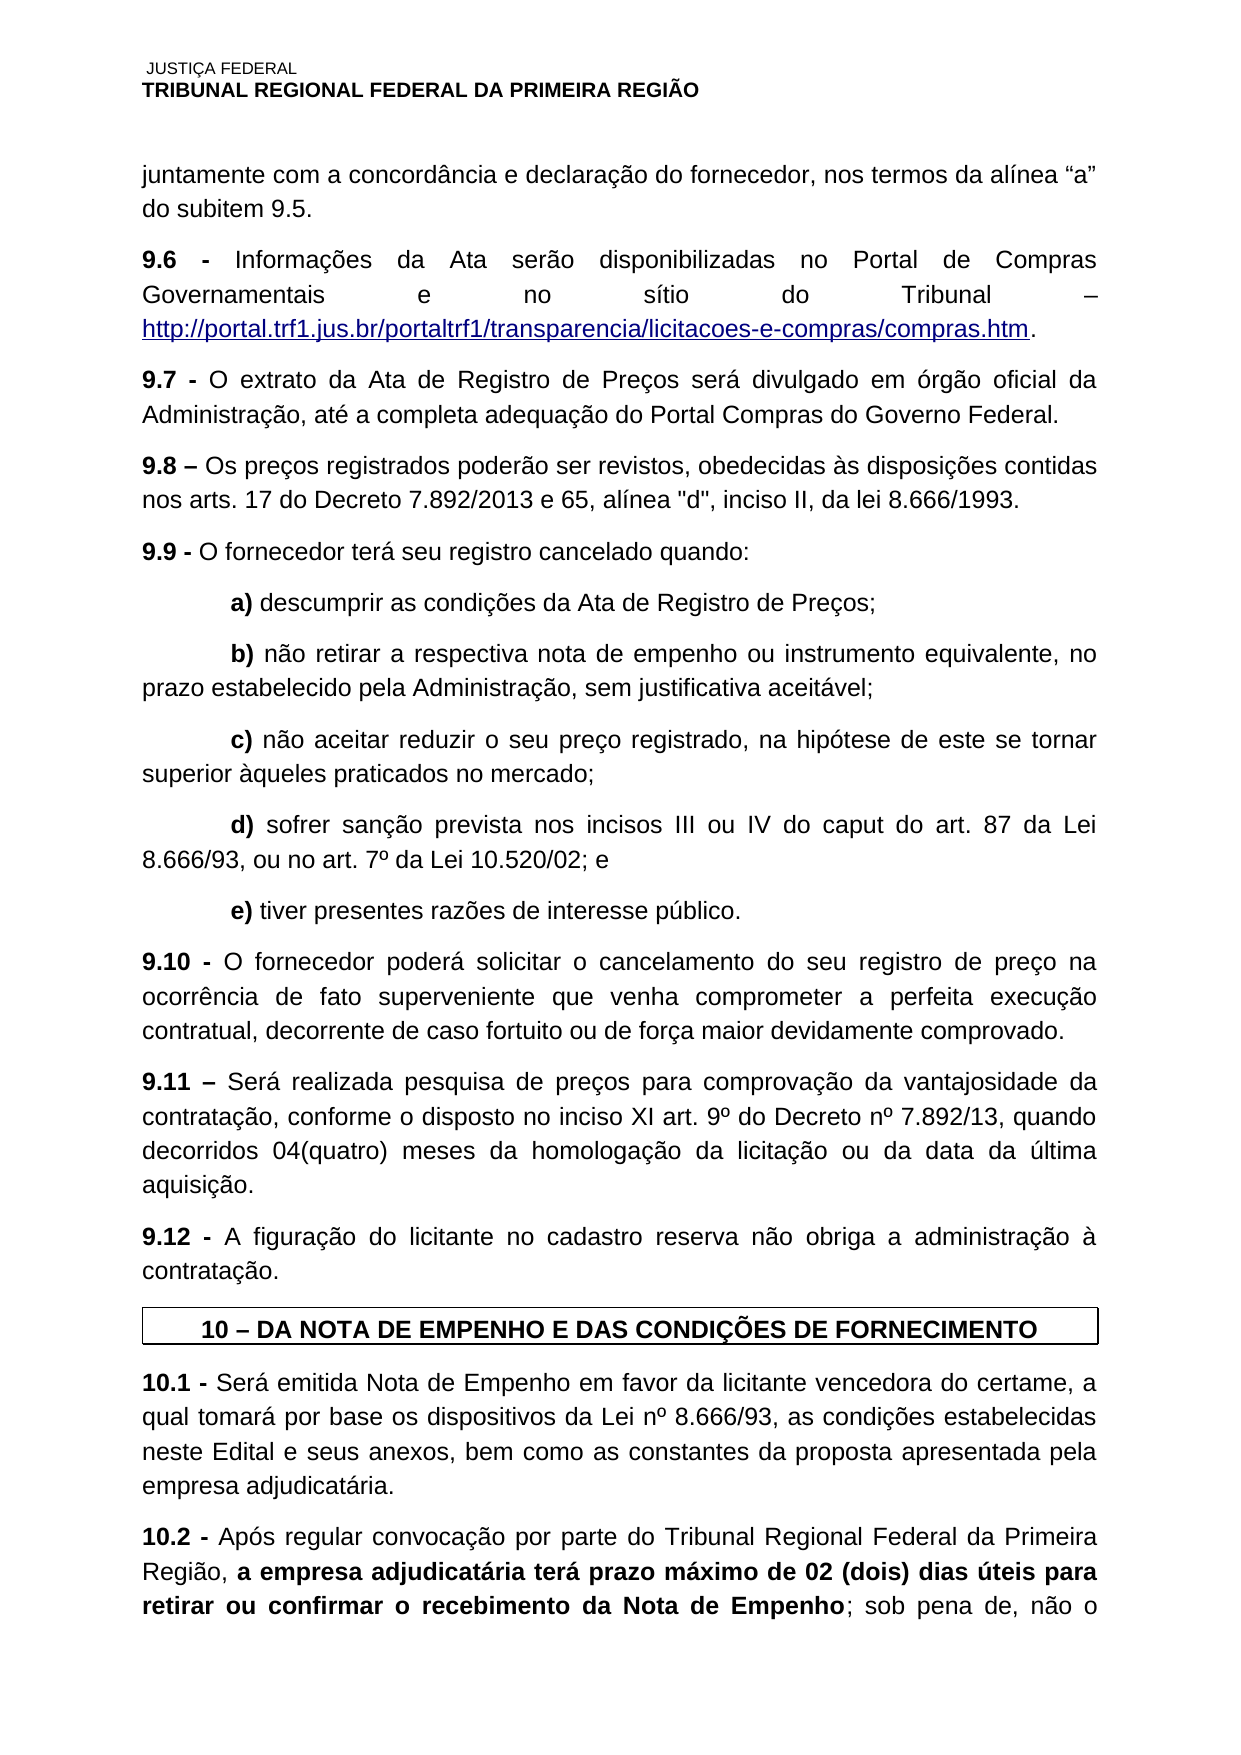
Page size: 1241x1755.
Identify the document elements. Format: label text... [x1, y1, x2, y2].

text 10.2 - Após regular convocação por parte do Tribunal Regional Federal da Primeira Região, a empresa adjudicatária terá prazo máximo de 02 (dois) dias úteis para retirar ou confirmar o recebimento da Nota de Empenho; sob pena de, não o [142, 1522, 1098, 1620]
text e) tiver presentes razões de interesse público. [142, 896, 302, 924]
text e) tiver presentes razões de interesse público. [979, 896, 1098, 924]
text c) não aceitar reduzir o seu preço registrado, na hipótese de este se tornar superior àqueles praticados no mercado; [142, 724, 302, 788]
text a) descumprir as condições da Ata de Registro de Preços; [979, 588, 1098, 617]
text d) sofrer sanção prevista nos incisos III ou IV do caput do art. 87 da Lei 8.666/93, ou no art. 7º da Lei 10.520/02; e [979, 810, 1098, 873]
text 9.10 - O fornecedor poderá solicitar o cancelamento do seu registro de preço na ocorrência de fato superveniente que venha comprometer a perfeita execução contratual, decorrente de caso fortuito ou de força maior devidamente comprovado. [979, 947, 1098, 1045]
text 9.12 - A figuração do licitante no cadastro reserva não obriga a administração à contratação. [979, 1222, 1098, 1285]
text b) não retirar a respectiva nota de empenho ou instrumento equivalente, no prazo estabelecido pela Administração, sem justificativa aceitável; [979, 639, 1098, 702]
text juntamente com a concordância e declaração do fornecedor, nos termos da alínea “a” do subitem 9.5. [142, 160, 1098, 223]
text b) não retirar a respectiva nota de empenho ou instrumento equivalente, no prazo estabelecido pela Administração, sem justificativa aceitável; [142, 639, 302, 702]
text a) descumprir as condições da Ata de Registro de Preços; [142, 588, 302, 617]
text 9.8 – Os preços registrados poderão ser revistos, obedecidas às disposições contidas nos arts. 17 do Decreto 7.892/2013 e 65, alínea "d", inciso II, da lei 8.666/1993. [142, 451, 1098, 514]
text 9.7 - O extrato da Ata de Registro de Preços será divulgado em órgão oficial da Administração, até a completa adequação do Portal Compras do Governo Federal. [142, 365, 1098, 429]
text 10 – DA NOTA DE EMPENHO E DAS CONDIÇÕES DE FORNECIMENTO [720, 1308, 1097, 1343]
text 9.11 – Será realizada pesquisa de preços para comprovação da vantajosidade da contratação, conforme o disposto no inciso XI art. 9º do Decreto nº 7.892/13, quando decorridos 04(quatro) meses da homologação da licitação ou da data da última aquisição. [142, 1067, 302, 1199]
text d) sofrer sanção prevista nos incisos III ou IV do caput do art. 87 da Lei 8.666/93, ou no art. 7º da Lei 10.520/02; e [142, 810, 302, 873]
text 9.9 - O fornecedor terá seu registro cancelado quando: [142, 537, 1098, 565]
text c) não aceitar reduzir o seu preço registrado, na hipótese de este se tornar superior àqueles praticados no mercado; [979, 724, 1098, 788]
text 10.1 - Será emitida Nota de Empenho em favor da licitante vencedora do certame, a qual tomará por base os dispositivos da Lei nº 8.666/93, as condições estabelecidas neste Edital e seus anexos, bem como as constantes da proposta apresentada pela empresa adjudicatária. [142, 1368, 1098, 1500]
text 9.12 - A figuração do licitante no cadastro reserva não obriga a administração à contratação. [142, 1222, 302, 1285]
text 9.11 – Será realizada pesquisa de preços para comprovação da vantajosidade da contratação, conforme o disposto no inciso XI art. 9º do Decreto nº 7.892/13, quando decorridos 04(quatro) meses da homologação da licitação ou da data da última aquisição. [979, 1067, 1098, 1199]
text 9.10 - O fornecedor poderá solicitar o cancelamento do seu registro de preço na ocorrência de fato superveniente que venha comprometer a perfeita execução contratual, decorrente de caso fortuito ou de força maior devidamente comprovado. [142, 947, 302, 1045]
text 10 – DA NOTA DE EMPENHO E DAS CONDIÇÕES DE FORNECIMENTO [143, 1308, 725, 1343]
text 9.6 - Informações da Ata serão disponibilizadas no Portal de Compras Governamentais e no sítio do Tribunal – http://portal.trf1.jus.br/portaltrf1/transparencia/licitacoes-e-compras/compras.htm. [142, 245, 1098, 343]
